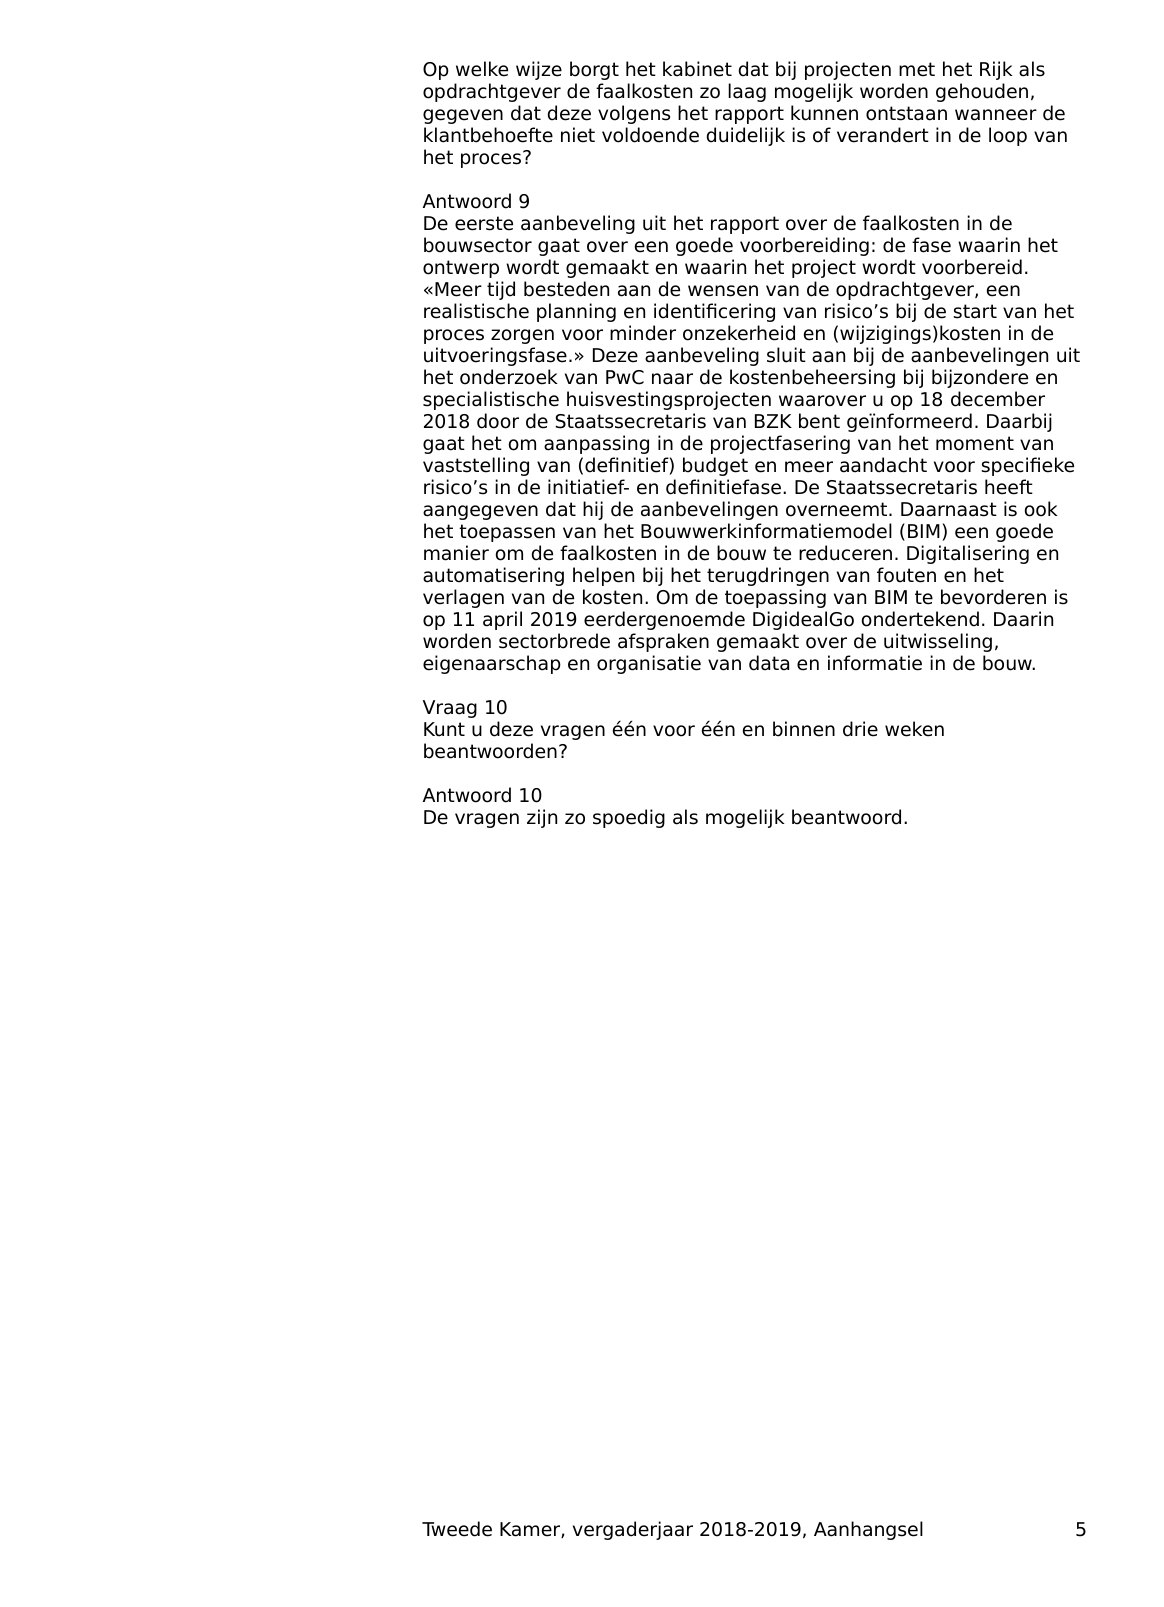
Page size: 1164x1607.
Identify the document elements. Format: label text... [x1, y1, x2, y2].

text De vragen zijn zo spoedig als mogelijk beantwoord. [422, 807, 1087, 829]
text Vraag 10 [422, 697, 1087, 719]
text Antwoord 10 [422, 785, 1087, 807]
text De eerste aanbeveling uit het rapport over de faalkosten in de bouwsector gaat over een goede voorbereiding: de fase waarin het ontwerp wordt gemaakt en waarin het project wordt voorbereid. «Meer tijd besteden aan de wensen van de opdrachtgever, een realistische planning en identificering van risico’s bij de start van het proces zorgen voor minder onzekerheid en (wijzigings)kosten in de uitvoeringsfase.» Deze aanbeveling sluit aan bij de aanbevelingen uit het onderzoek van PwC naar de kostenbeheersing bij bijzondere en specialistische huisvestingsprojecten waarover u op 18 december 2018 door de Staatssecretaris van BZK bent geïnformeerd. Daarbij gaat het om aanpassing in de projectfasering van het moment van vaststelling van (definitief) budget en meer aandacht voor specifieke risico’s in de initiatief- en definitiefase. De Staatssecretaris heeft aangegeven dat hij de aanbevelingen overneemt. Daarnaast is ook het toepassen van het Bouwwerkinformatiemodel (BIM) een goede manier om de faalkosten in de bouw te reduceren. Digitalisering en automatisering helpen bij het terugdringen van fouten en het verlagen van de kosten. Om de toepassing van BIM te bevorderen is op 11 april 2019 eerdergenoemde DigidealGo ondertekend. Daarin worden sectorbrede afspraken gemaakt over de uitwisseling, eigenaarschap en organisatie van data en informatie in de bouw. [422, 213, 1087, 675]
text Op welke wijze borgt het kabinet dat bij projecten met het Rijk als opdrachtgever de faalkosten zo laag mogelijk worden gehouden, gegeven dat deze volgens het rapport kunnen ontstaan wanneer de klantbehoefte niet voldoende duidelijk is of verandert in de loop van het proces? [422, 59, 1087, 169]
text Kunt u deze vragen één voor één en binnen drie weken beantwoorden? [422, 719, 1087, 763]
text Antwoord 9 [422, 191, 1087, 213]
